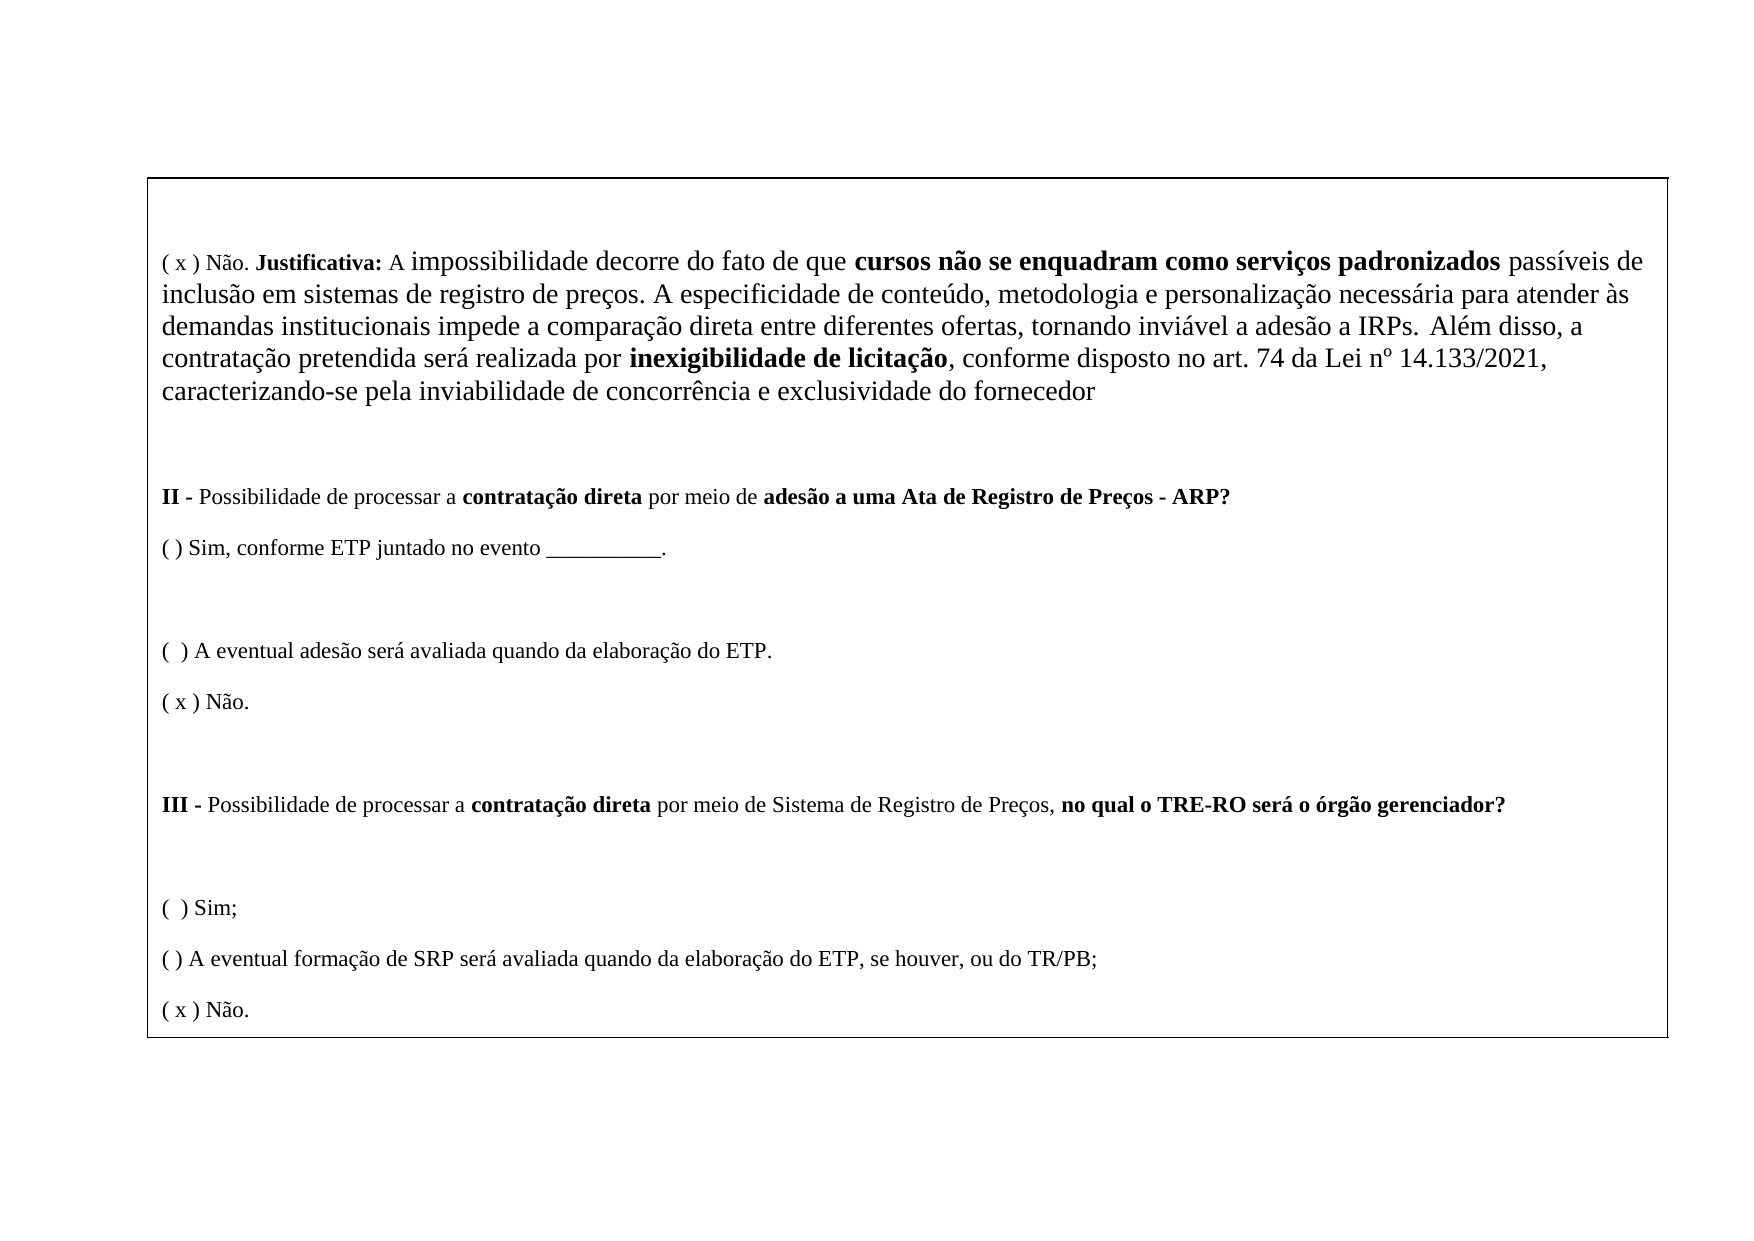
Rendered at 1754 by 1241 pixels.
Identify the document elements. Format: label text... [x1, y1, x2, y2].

table_cell ( x ) Não. Justificativa: A impossibilidade decorre do fato de que cursos não se enquadram como serviços padronizados passíveis de inclusão em sistemas de registro de preços. A especificidade de conteúdo, metodologia e personalização necessária para atender às demandas institucionais impede a comparação direta entre diferentes ofertas, tornando inviável a adesão a IRPs. Além disso, a contratação pretendida será realizada por inexigibilidade de licitação, conforme disposto no art. 74 da Lei nº 14.133/2021, caracterizando-se pela inviabilidade de concorrência e exclusividade do fornecedor II - Possibilidade de processar a contratação direta por meio de adesão a uma Ata de Registro de Preços - ARP? ( ) Sim, conforme ETP juntado no evento __________. ( ) A eventual adesão será avaliada quando da elaboração do ETP. ( x ) Não. III - Possibilidade de processar a contratação direta por meio de Sistema de Registro de Preços, no qual o TRE-RO será o órgão gerenciador? ( ) Sim; ( ) A eventual formação de SRP será avaliada quando da elaboração do ETP, se houver, ou do TR/PB; ( x ) Não. [148, 179, 1667, 1037]
